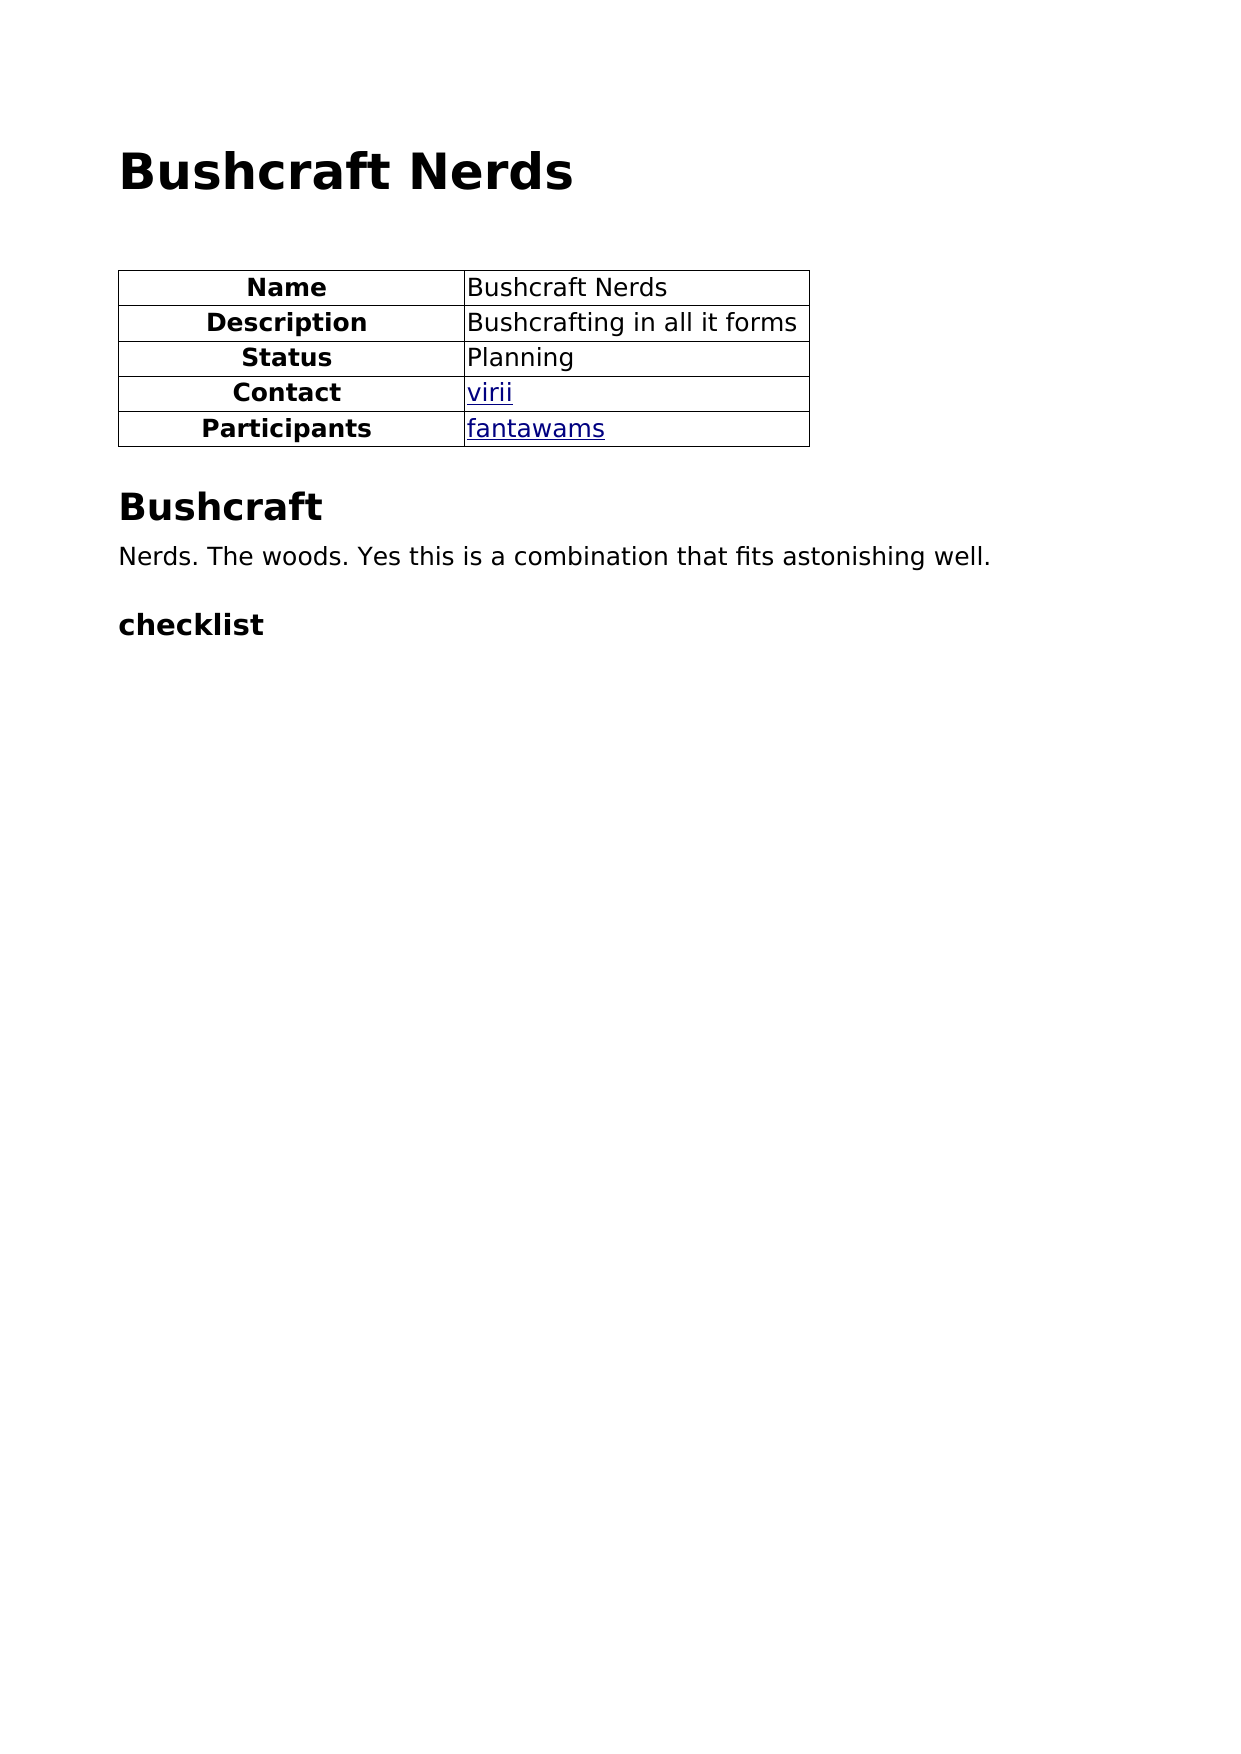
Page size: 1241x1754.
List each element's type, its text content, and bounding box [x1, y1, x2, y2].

table_cell Participants [119, 412, 464, 446]
subtitle Bushcraft Nerds [118, 143, 1122, 201]
table_cell fantawams [465, 412, 809, 446]
table_cell Status [119, 342, 464, 376]
table_cell Planning [465, 342, 809, 376]
subtitle checklist [118, 608, 1122, 642]
table_cell virii [465, 377, 809, 411]
table_cell Bushcrafting in all it forms [465, 306, 809, 341]
table_header Bushcraft Nerds [465, 271, 809, 305]
table_cell Contact [119, 377, 464, 411]
text Nerds. The woods. Yes this is a combination that fits astonishing well. [118, 542, 1122, 571]
table_header Name [119, 271, 464, 305]
table_cell Description [119, 306, 464, 341]
subtitle Bushcraft [118, 486, 1122, 529]
